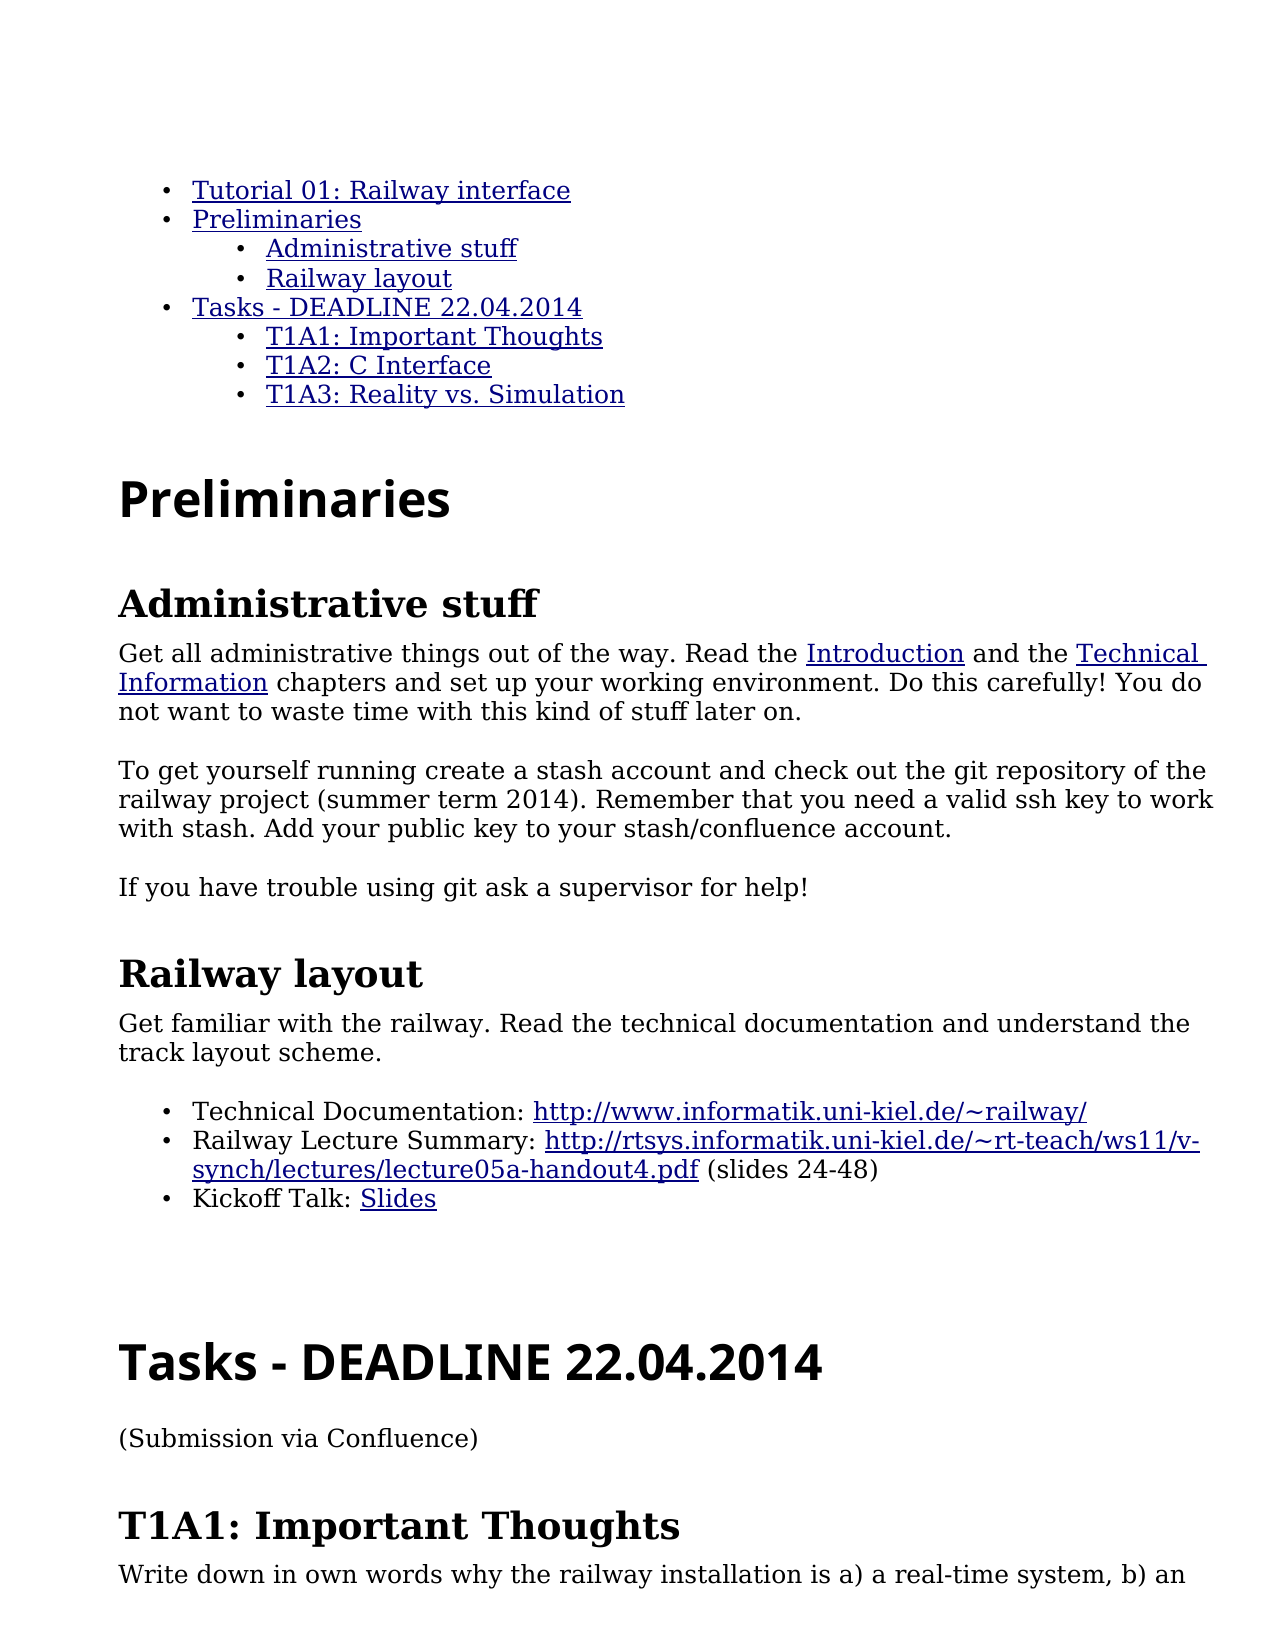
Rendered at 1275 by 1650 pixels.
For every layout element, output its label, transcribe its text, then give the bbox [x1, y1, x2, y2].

text Get all administrative things out of the way. Read the Introduction and the Technical Information chapters and set up your working environment. Do this carefully! You do not want to waste time with this kind of stuff later on. [118, 639, 1216, 727]
text To get yourself running create a stash account and check out the git repository of the railway project (summer term 2014). Remember that you need a valid ssh key to work with stash. Add your public key to your stash/confluence account. [118, 756, 1216, 844]
text Write down in own words why the railway installation is a) a real-time system, b) an [118, 1560, 1216, 1589]
subtitle Railway layout [118, 953, 1216, 997]
subtitle Tasks - DEADLINE 22.04.2014 [118, 1327, 1216, 1395]
text Get familiar with the railway. Read the technical documentation and understand the track layout scheme. [118, 1009, 1216, 1067]
list Tasks - DEADLINE 22.04.2014 [162, 293, 1216, 322]
list Railway Lecture Summary: http://rtsys.informatik.uni-kiel.de/~rt-teach/ws11/v-synch/lectures/lecture05a-handout4.pdf (slides 24-48) [162, 1126, 1216, 1184]
subtitle Administrative stuff [118, 583, 1216, 627]
list Kickoff Talk: Slides [162, 1184, 1216, 1214]
text (Submission via Confluence) [118, 1424, 1216, 1453]
list Railway layout [236, 264, 1216, 293]
list T1A1: Important Thoughts [236, 322, 1216, 351]
list T1A2: C Interface [236, 351, 1216, 381]
list Preliminaries [162, 206, 1216, 235]
text If you have trouble using git ask a supervisor for help! [118, 873, 1216, 902]
subtitle T1A1: Important Thoughts [118, 1504, 1216, 1548]
list T1A3: Reality vs. Simulation [236, 381, 1216, 410]
list Technical Documentation: http://www.informatik.uni-kiel.de/~railway/ [162, 1097, 1216, 1126]
list Administrative stuff [236, 235, 1216, 264]
list Tutorial 01: Railway interface [162, 176, 1216, 206]
subtitle Preliminaries [118, 464, 1216, 532]
